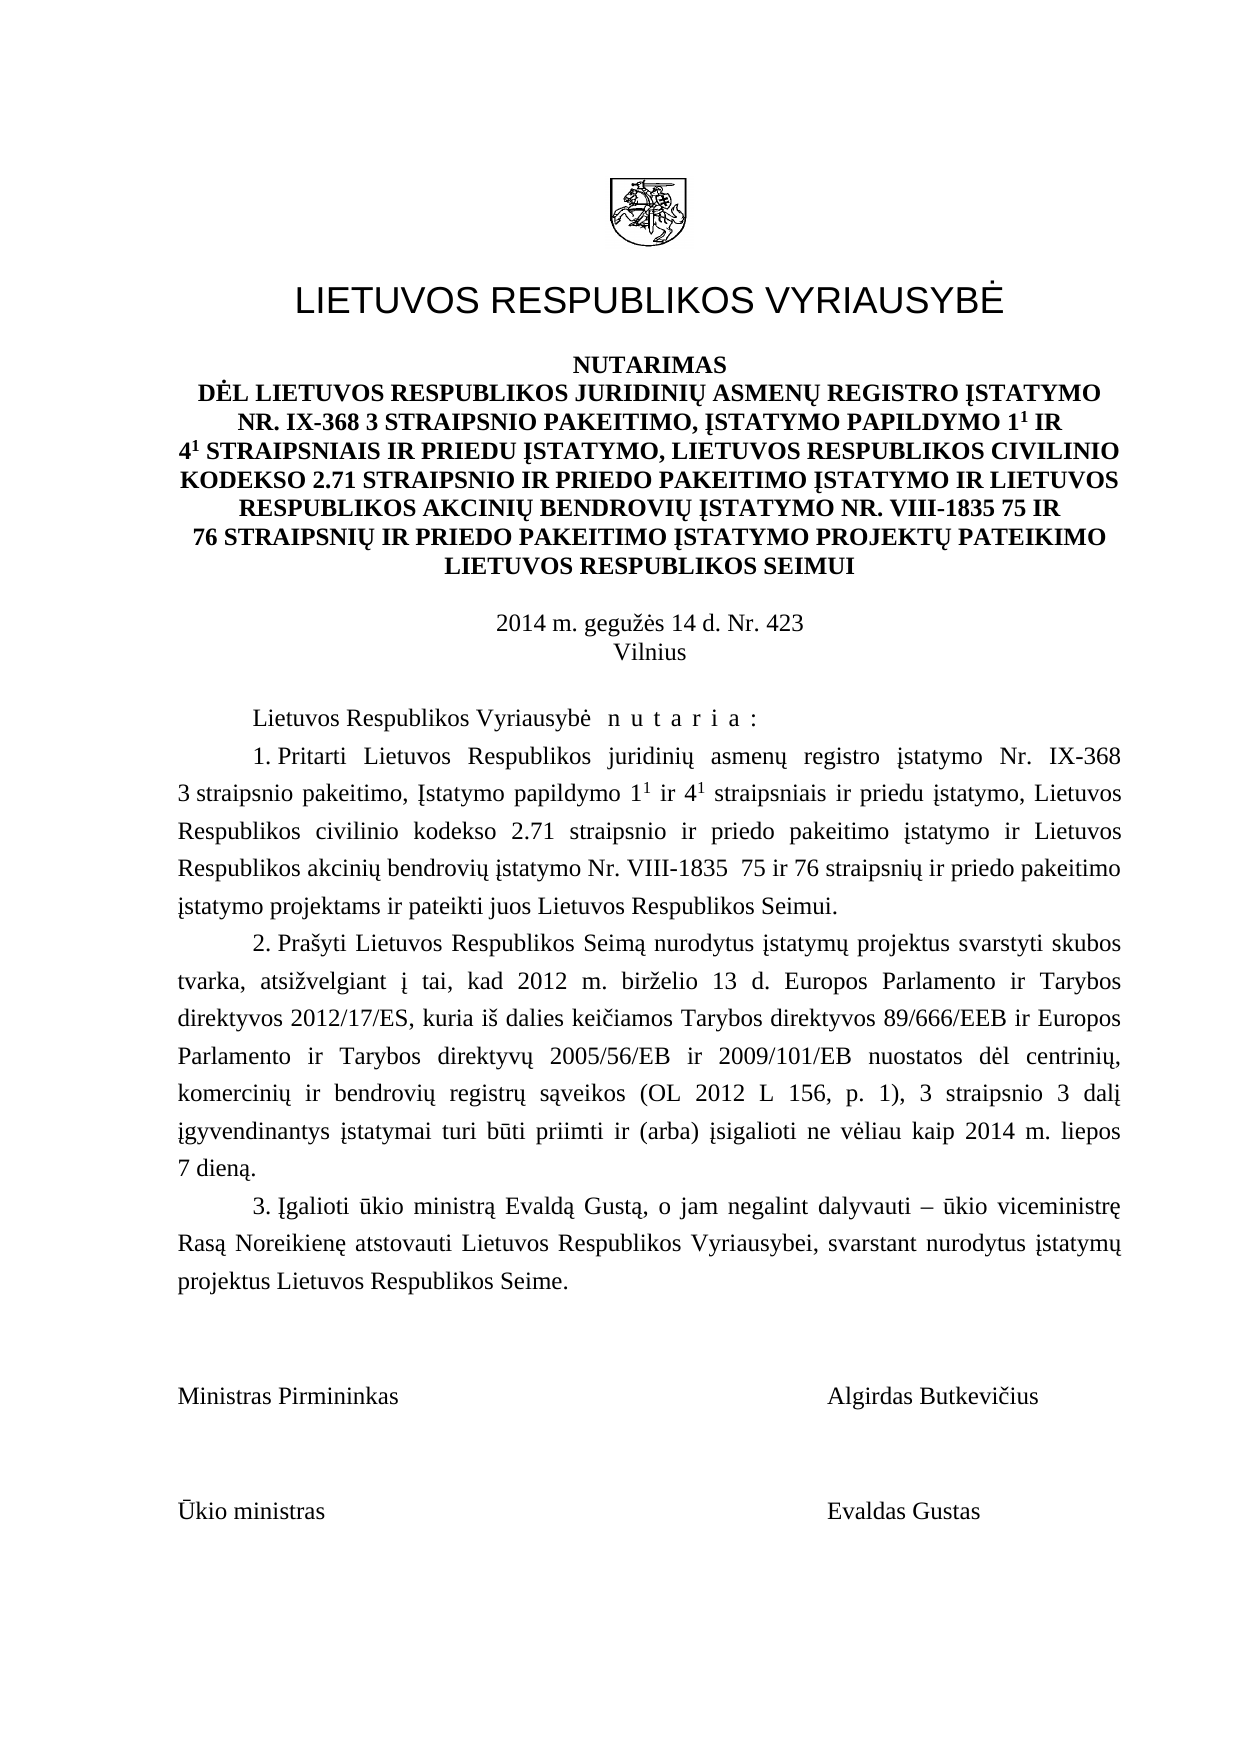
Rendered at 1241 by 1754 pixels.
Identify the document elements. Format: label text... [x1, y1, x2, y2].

text Dėl LIETUVOS RESPUBLIKOS JURIDINIŲ ASMENŲ REGISTRO ĮSTATYMO NR. IX-368 3 STRAIPSNIO PAKEITIMO, ĮSTATYMO PAPILDYMO 11 IR 41 STRAIPSNIAIS IR PRIEDU ĮSTATYMO, LIETUVOS RESPUBLIKOS CIVILINIO KODEKSO 2.71 STRAIPSNIO IR PRIEDO PAKEITIMO ĮSTATYMO IR LIETUVOS RESPUBLIKOS AKCINIŲ BENDROVIŲ ĮSTATYMO NR. VIII-1835 75 IR 76 STRAIPSNIŲ IR PRIEDO PAKEITIMO ĮSTATYMO PROJEKTŲ PATEIKIMO LIETUVOS RESPUBLIKOS SEIMUI [177, 378, 1122, 580]
text 2014 m. gegužės 14 d. Nr. 423 Vilnius [177, 608, 1122, 666]
text Lietuvos Respublikos Vyriausybė [177, 278, 1122, 321]
text nutarimas [177, 350, 1122, 378]
text Ministras Pirmininkas Algirdas Butkevičius [177, 1381, 1122, 1410]
text 2. Prašyti Lietuvos Respublikos Seimą nurodytus įstatymų projektus svarstyti skubos tvarka, atsižvelgiant į tai, kad 2012 m. birželio 13 d. Europos Parlamento ir Tarybos direktyvos 2012/17/ES, kuria iš dalies keičiamos Tarybos direktyvos 89/666/EEB ir Europos Parlamento ir Tarybos direktyvų 2005/56/EB ir 2009/101/EB nuostatos dėl centrinių, komercinių ir bendrovių registrų sąveikos (OL 2012 L 156, p. 1), 3 straipsnio 3 dalį įgyvendinantys įstatymai turi būti priimti ir (arba) įsigalioti ne vėliau kaip 2014 m. liepos 7 dieną. [177, 920, 1122, 1182]
text 3. Įgalioti ūkio ministrą Evaldą Gustą, o jam negalint dalyvauti – ūkio viceministrę Rasą Noreikienę atstovauti Lietuvos Respublikos Vyriausybei, svarstant nurodytus įstatymų projektus Lietuvos Respublikos Seime. [177, 1182, 1122, 1295]
text Ūkio ministras Evaldas Gustas [177, 1496, 1122, 1525]
text Lietuvos Respublikos Vyriausybė nutaria: [177, 695, 1122, 732]
text 1. Pritarti Lietuvos Respublikos juridinių asmenų registro įstatymo Nr. IX-368 3 straipsnio pakeitimo, Įstatymo papildymo 11 ir 41 straipsniais ir priedu įstatymo, Lietuvos Respublikos civilinio kodekso 2.71 straipsnio ir priedo pakeitimo įstatymo ir Lietuvos Respublikos akcinių bendrovių įstatymo Nr. VIII-1835 75 ir 76 straipsnių ir priedo pakeitimo įstatymo projektams ir pateikti juos Lietuvos Respublikos Seimui. [177, 732, 1122, 920]
